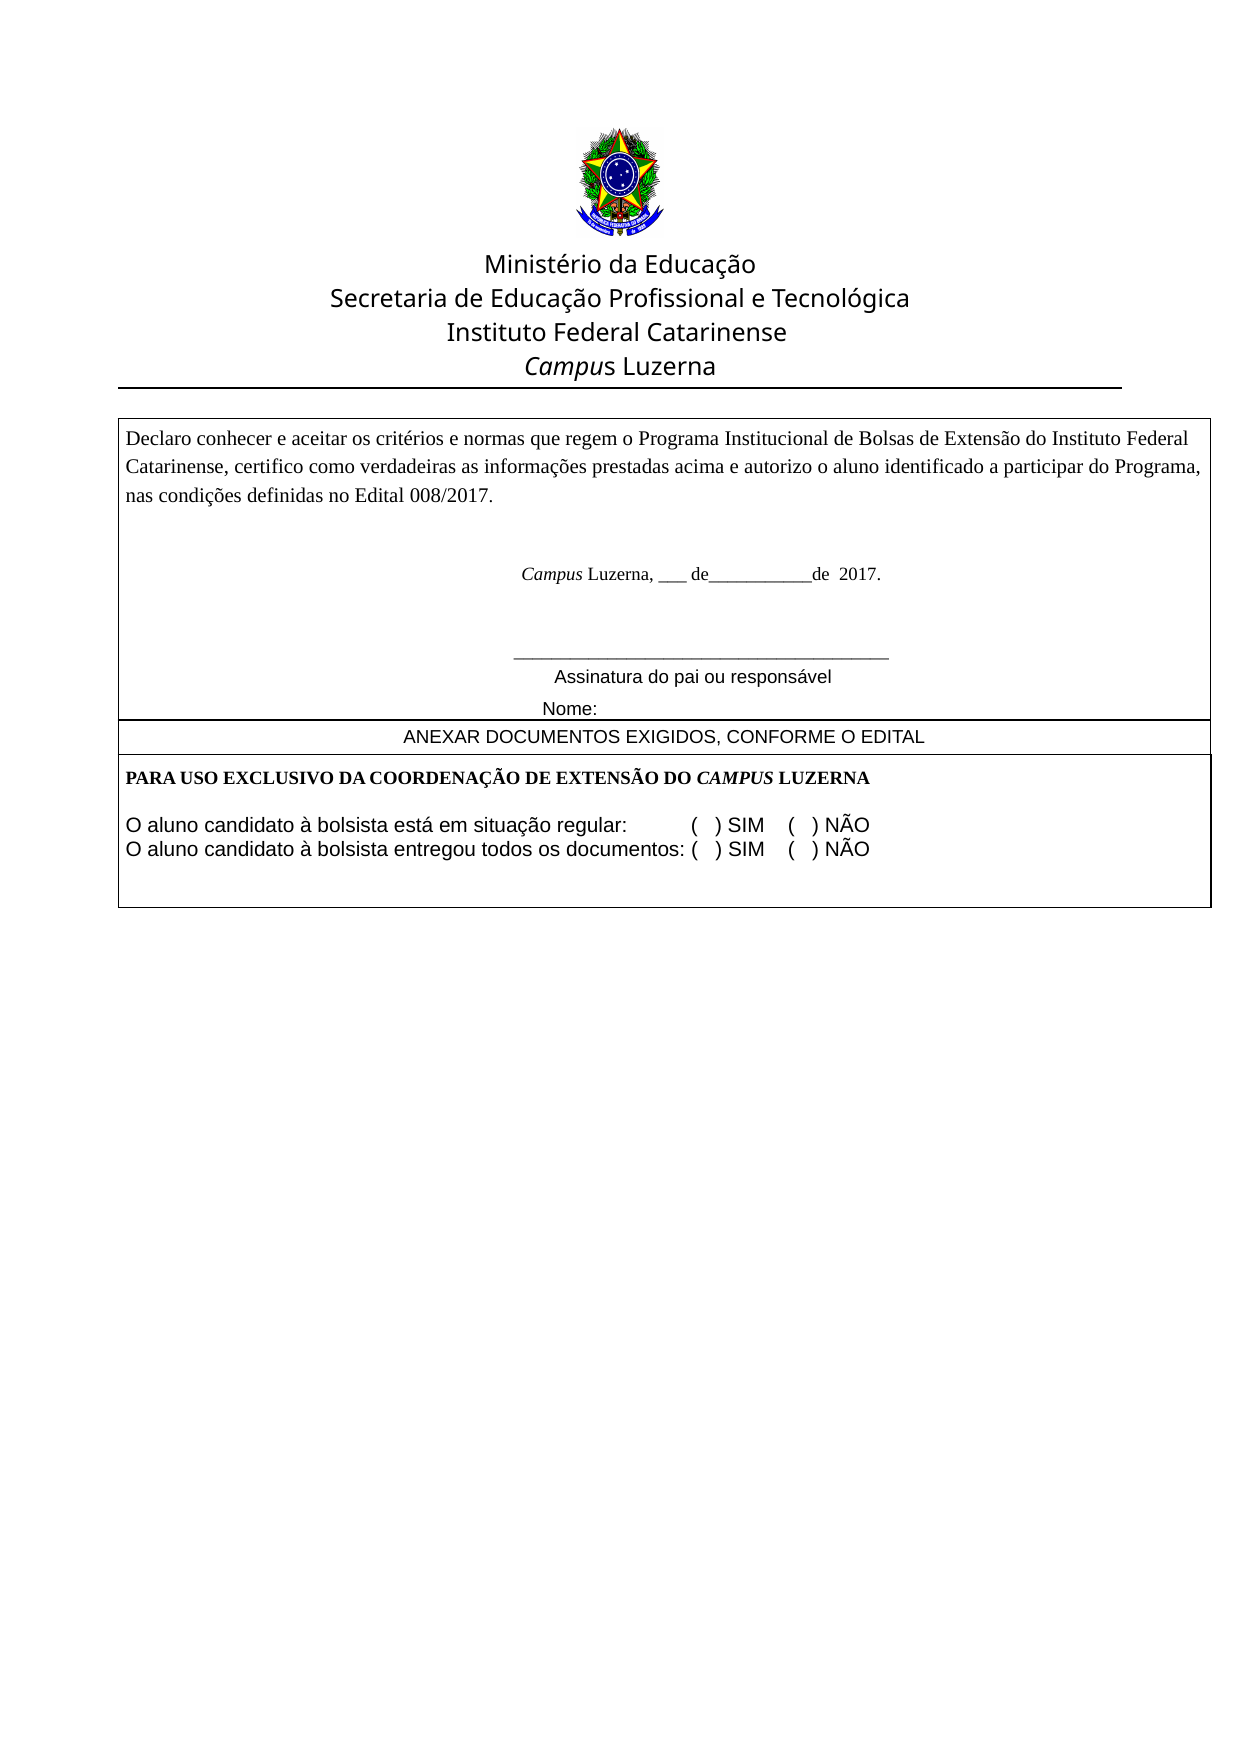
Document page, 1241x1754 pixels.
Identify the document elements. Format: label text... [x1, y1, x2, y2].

table_cell ANEXAR DOCUMENTOS EXIGIDOS, CONFORME O EDITAL [119, 721, 1210, 754]
table_cell Declaro conhecer e aceitar os critérios e normas que regem o Programa Institucional de Bolsas de Extensão do Instituto Federal Catarinense, certifico como verdadeiras as informações prestadas acima e autorizo o aluno identificado a participar do Programa, nas condições definidas no Edital 008/2017. Campus Luzerna, ___ de___________de 2017. ________________________________________ Assinatura do pai ou responsável Nome: [119, 419, 1210, 719]
table_cell PARA USO EXCLUSIVO DA COORDENAÇÃO DE EXTENSÃO DO CAMPUS LUZERNA O aluno candidato à bolsista está em situação regular: ( ) SIM ( ) NÃO O aluno candidato à bolsista entregou todos os documentos: ( ) SIM ( ) NÃO [119, 755, 1210, 907]
